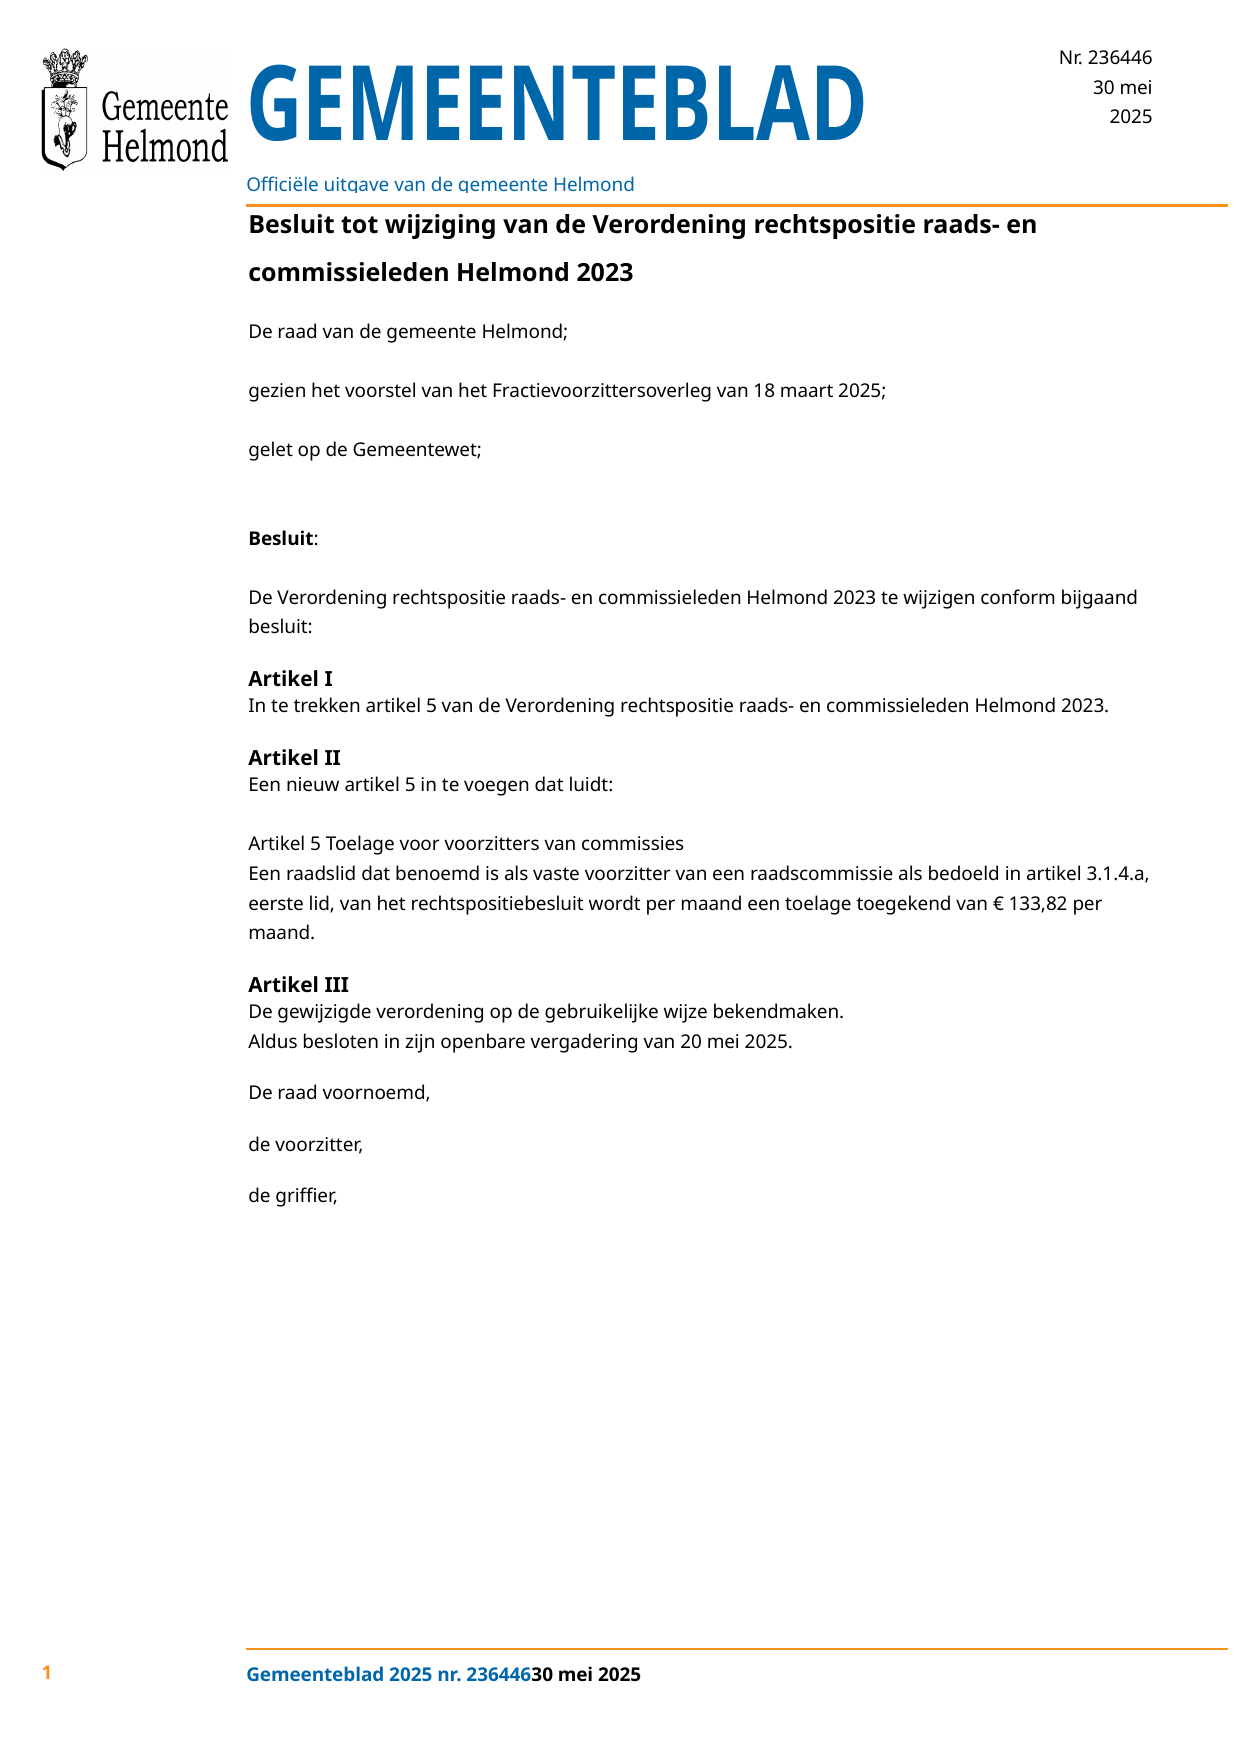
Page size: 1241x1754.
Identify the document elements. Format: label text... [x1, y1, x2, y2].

text De raad van de gemeente Helmond; [248, 318, 1152, 344]
text Een nieuw artikel 5 in te voegen dat luidt: [248, 771, 1152, 797]
text De raad voornoemd, [248, 1079, 1152, 1105]
text gezien het voorstel van het Fractievoorzittersoverleg van 18 maart 2025; [248, 377, 1152, 403]
text In te trekken artikel 5 van de Verordening rechtspositie raads- en commissieleden Helmond 2023. [248, 693, 1152, 718]
text Artikel 5 Toelage voor voorzitters van commissies [248, 831, 1152, 856]
text Artikel III [248, 970, 1152, 998]
text Besluit tot wijziging van de Verordening rechtspositie raads- en commissieleden Helmond 2023 [248, 207, 1152, 288]
picture [41, 47, 231, 172]
text de griffier, [248, 1182, 1152, 1208]
text gelet op de Gemeentewet; [248, 436, 1152, 462]
text de voorzitter, [248, 1131, 1152, 1156]
text Besluit: [248, 525, 1152, 551]
text Aldus besloten in zijn openbare vergadering van 20 mei 2025. [248, 1028, 1152, 1053]
text Artikel II [248, 743, 1152, 771]
text Artikel I [248, 664, 1152, 693]
text De Verordening rechtspositie raads- en commissieleden Helmond 2023 te wijzigen conform bijgaand besluit: [248, 584, 1152, 639]
text De gewijzigde verordening op de gebruikelijke wijze bekendmaken. [248, 998, 1152, 1024]
text Een raadslid dat benoemd is als vaste voorzitter van een raadscommissie als bedoeld in artikel 3.1.4.a, eerste lid, van het rechtspositiebesluit wordt per maand een toelage toegekend van € 133,82 per maand. [248, 860, 1152, 945]
